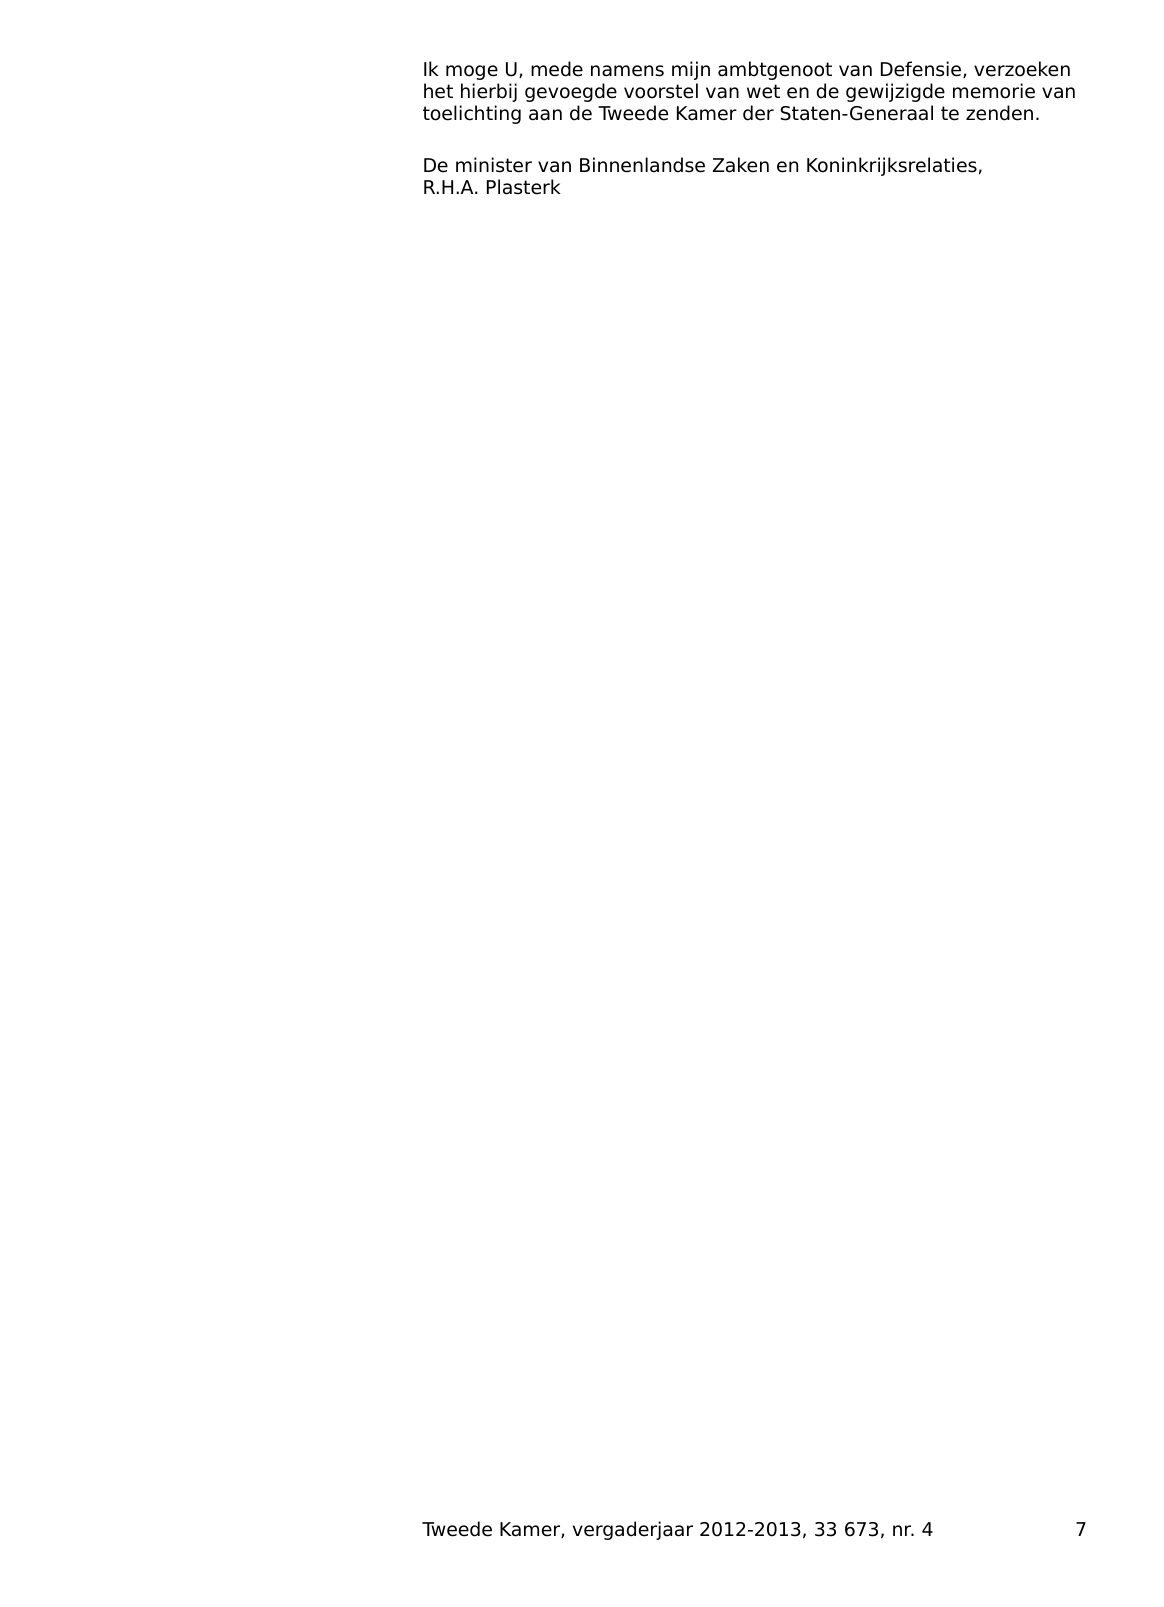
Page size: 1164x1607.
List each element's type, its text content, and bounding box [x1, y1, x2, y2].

text De minister van Binnenlandse Zaken en Koninkrijksrelaties, R.H.A. Plasterk [422, 155, 1087, 199]
text Ik moge U, mede namens mijn ambtgenoot van Defensie, verzoeken het hierbij gevoegde voorstel van wet en de gewijzigde memorie van toelichting aan de Tweede Kamer der Staten-Generaal te zenden. [422, 59, 1087, 125]
